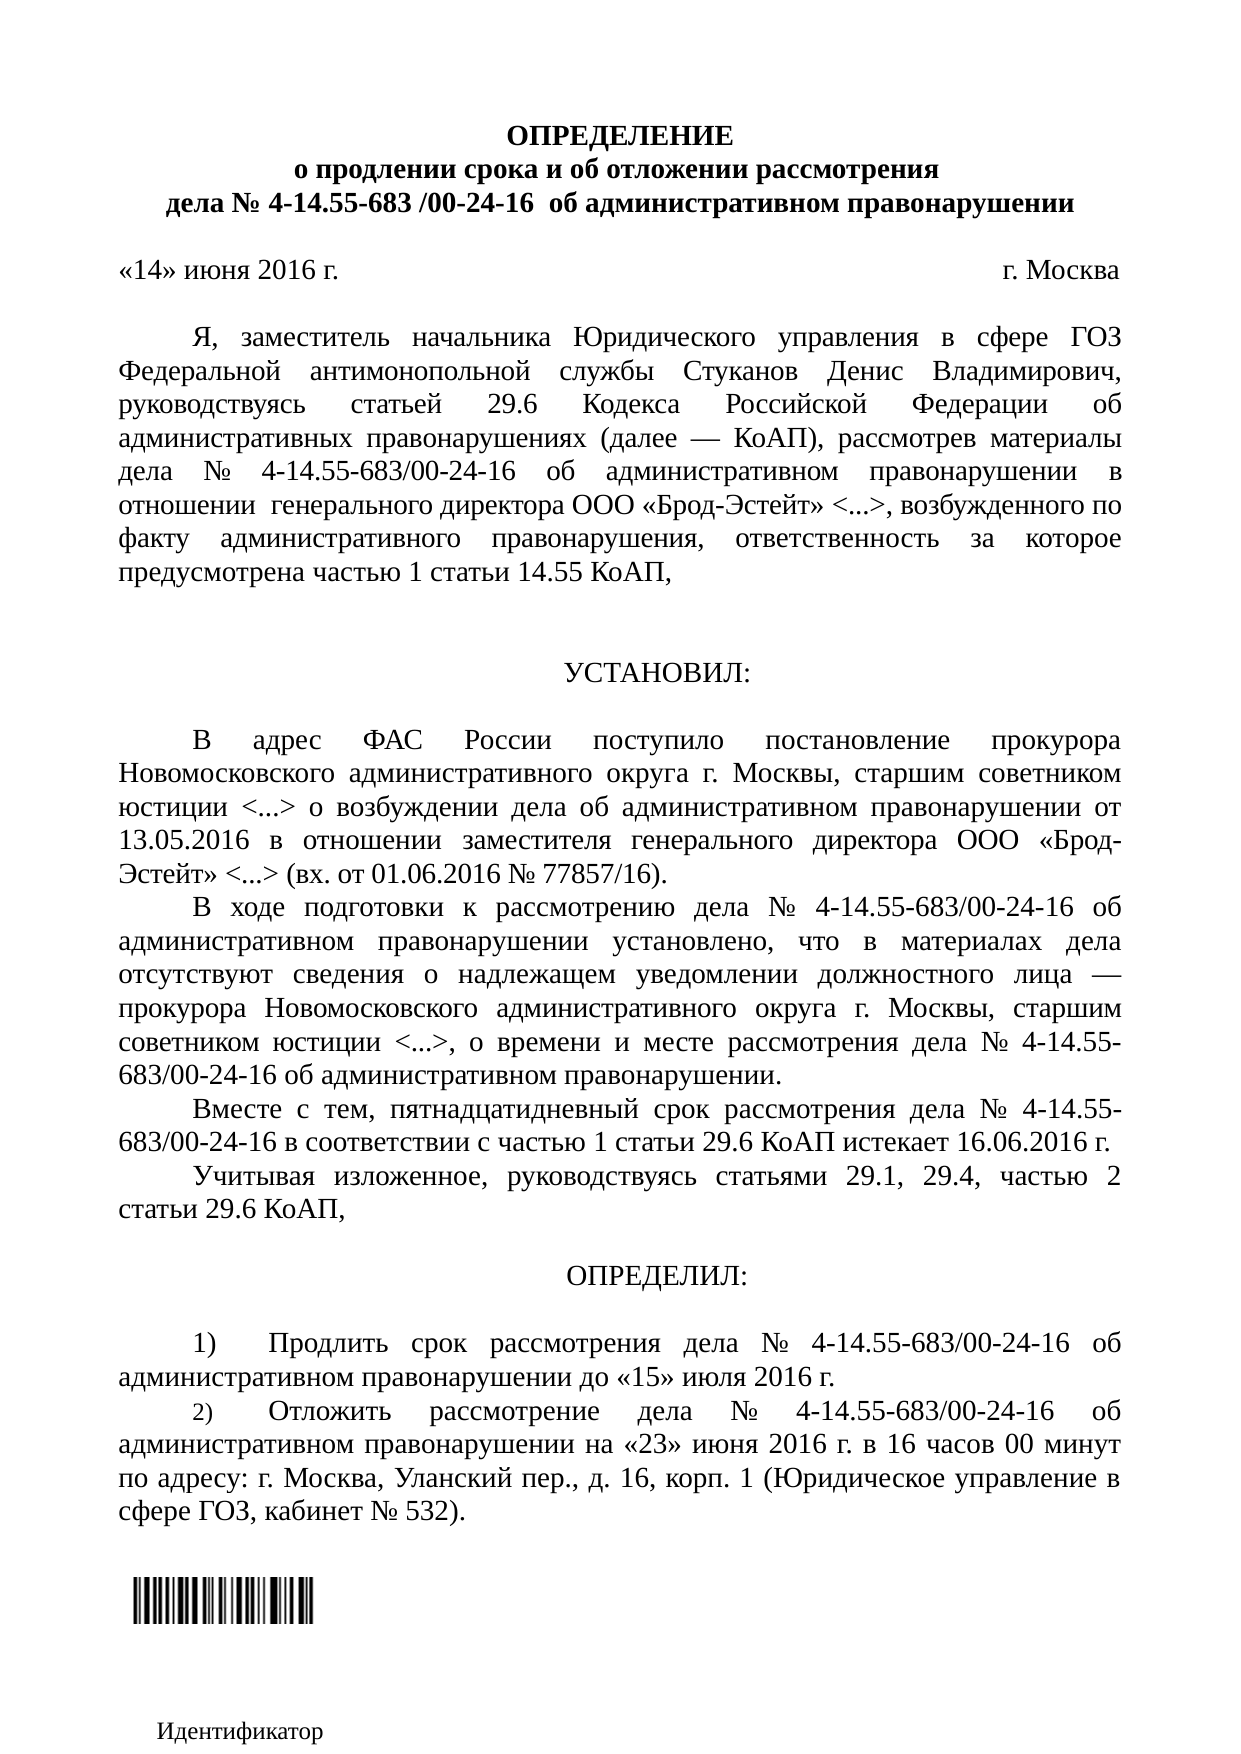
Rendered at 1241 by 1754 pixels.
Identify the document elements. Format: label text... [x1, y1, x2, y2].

text Учитывая изложенное, руководствуясь статьями 29.1, 29.4, частью 2 статьи 29.6 КоАП, [118, 1158, 1122, 1225]
text Я, заместитель начальника Юридического управления в сфере ГОЗ Федеральной антимонопольной службы Стуканов Денис Владимирович, руководствуясь статьей 29.6 Кодекса Российской Федерации об административных правонарушениях (далее — КоАП), рассмотрев материалы дела № 4-14.55-683/00-24-16 об административном правонарушении в отношении генерального директора ООО «Брод-Эстейт» <...>, возбужденного по факту административного правонарушения, ответственность за которое предусмотрена частью 1 статьи 14.55 КоАП, [118, 319, 1122, 588]
text Вместе с тем, пятнадцатидневный срок рассмотрения дела № 4-14.55-683/00-24-16 в соответствии с частью 1 статьи 29.6 КоАП истекает 16.06.2016 г. [118, 1091, 1122, 1158]
text «14» июня 2016 г. г. Москва [118, 252, 1122, 286]
picture [118, 1577, 331, 1624]
text В адрес ФАС России поступило постановление прокурора Новомосковского административного округа г. Москвы, старшим советником юстиции <...> о возбуждении дела об административном правонарушении от 13.05.2016 в отношении заместителя генерального директора ООО «Брод-Эстейт» <...> (вх. от 01.06.2016 № 77857/16). [118, 722, 1122, 889]
text УСТАНОВИЛ: [118, 655, 1122, 688]
list Продлить срок рассмотрения дела № 4-14.55-683/00-24-16 об административном правонарушении до «15» июля 2016 г. [118, 1326, 1122, 1393]
text дела № 4-14.55-683 /00-24-16 об административном правонарушении [118, 185, 1122, 219]
text ОПРЕДЕЛИЛ: [118, 1258, 1122, 1292]
list Отложить рассмотрение дела № 4-14.55-683/00-24-16 об административном правонарушении на «23» июня 2016 г. в 16 часов 00 минут по адресу: г. Москва, Уланский пер., д. 16, корп. 1 (Юридическое управление в сфере ГОЗ, кабинет № 532). [118, 1393, 1122, 1527]
text о продлении срока и об отложении рассмотрения [118, 152, 1122, 185]
text ОПРЕДЕЛЕНИЕ [118, 118, 1122, 152]
text В ходе подготовки к рассмотрению дела № 4-14.55-683/00-24-16 об административном правонарушении установлено, что в материалах дела отсутствуют сведения о надлежащем уведомлении должностного лица — прокурора Новомосковского административного округа г. Москвы, старшим советником юстиции <...>, о времени и месте рассмотрения дела № 4-14.55-683/00-24-16 об административном правонарушении. [118, 889, 1122, 1091]
